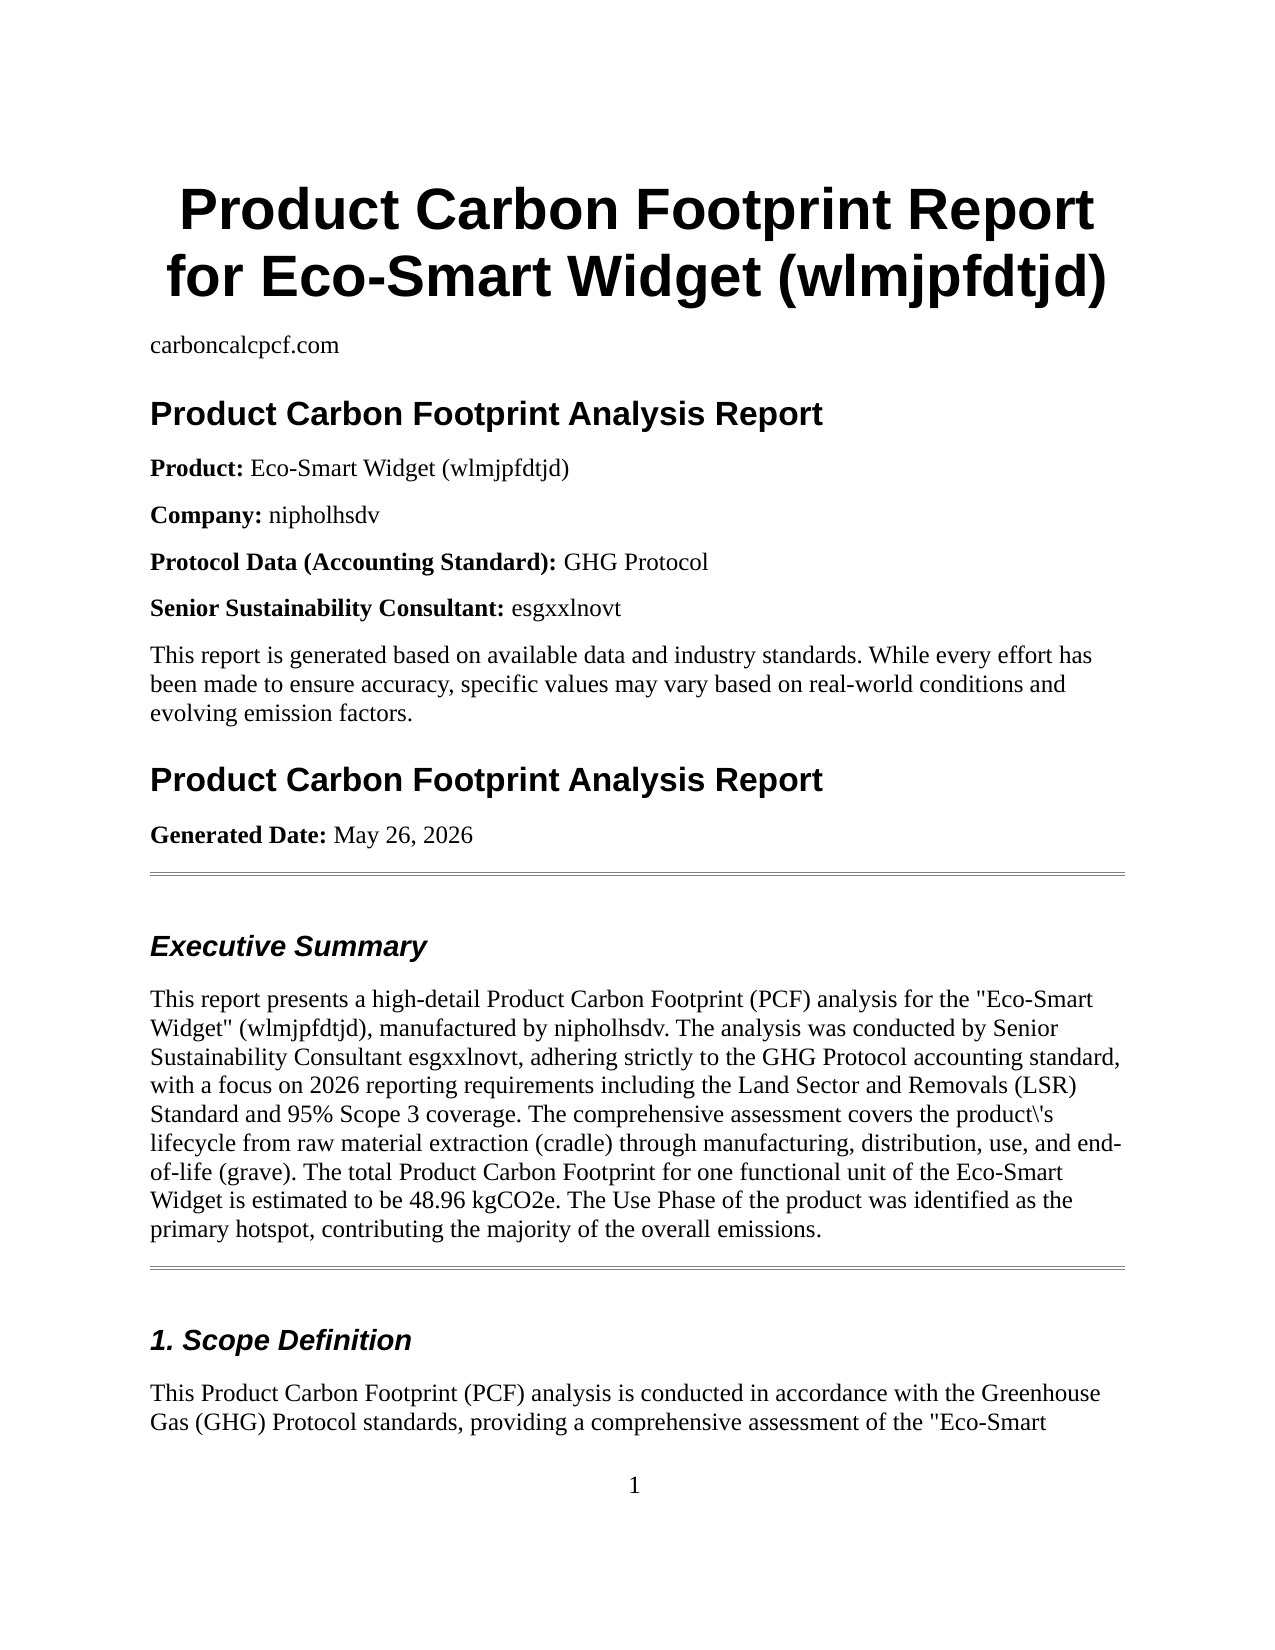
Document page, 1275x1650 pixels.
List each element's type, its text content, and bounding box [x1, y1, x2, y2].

title Product Carbon Footprint Report for Eco-Smart Widget (wlmjpfdtjd) [150, 175, 1125, 309]
text Senior Sustainability Consultant: esgxxlnovt [150, 593, 1125, 622]
text This report is generated based on available data and industry standards. While every effort has been made to ensure accuracy, specific values may vary based on real-world conditions and evolving emission factors. [150, 640, 1125, 726]
text Protocol Data (Accounting Standard): GHG Protocol [150, 547, 1125, 576]
text carboncalcpcf.com [150, 331, 1125, 359]
text Generated Date: May 26, 2026 [150, 820, 1125, 849]
text Company: nipholhsdv [150, 500, 1125, 529]
text This Product Carbon Footprint (PCF) analysis is conducted in accordance with the Greenhouse Gas (GHG) Protocol standards, providing a comprehensive assessment of the "Eco-Smart [150, 1378, 1125, 1436]
subtitle Executive Summary [150, 929, 1125, 963]
text This report presents a high-detail Product Carbon Footprint (PCF) analysis for the "Eco-Smart Widget" (wlmjpfdtjd), manufactured by nipholhsdv. The analysis was conducted by Senior Sustainability Consultant esgxxlnovt, adhering strictly to the GHG Protocol accounting standard, with a focus on 2026 reporting requirements including the Land Sector and Removals (LSR) Standard and 95% Scope 3 coverage. The comprehensive assessment covers the product\'s lifecycle from raw material extraction (cradle) through manufacturing, distribution, use, and end-of-life (grave). The total Product Carbon Footprint for one functional unit of the Eco-Smart Widget is estimated to be 48.96 kgCO2e. The Use Phase of the product was identified as the primary hotspot, contributing the majority of the overall emissions. [150, 984, 1125, 1243]
subtitle Product Carbon Footprint Analysis Report [150, 393, 1125, 432]
subtitle Product Carbon Footprint Analysis Report [150, 760, 1125, 799]
subtitle 1. Scope Definition [150, 1323, 1125, 1357]
text Product: Eco-Smart Widget (wlmjpfdtjd) [150, 453, 1125, 482]
